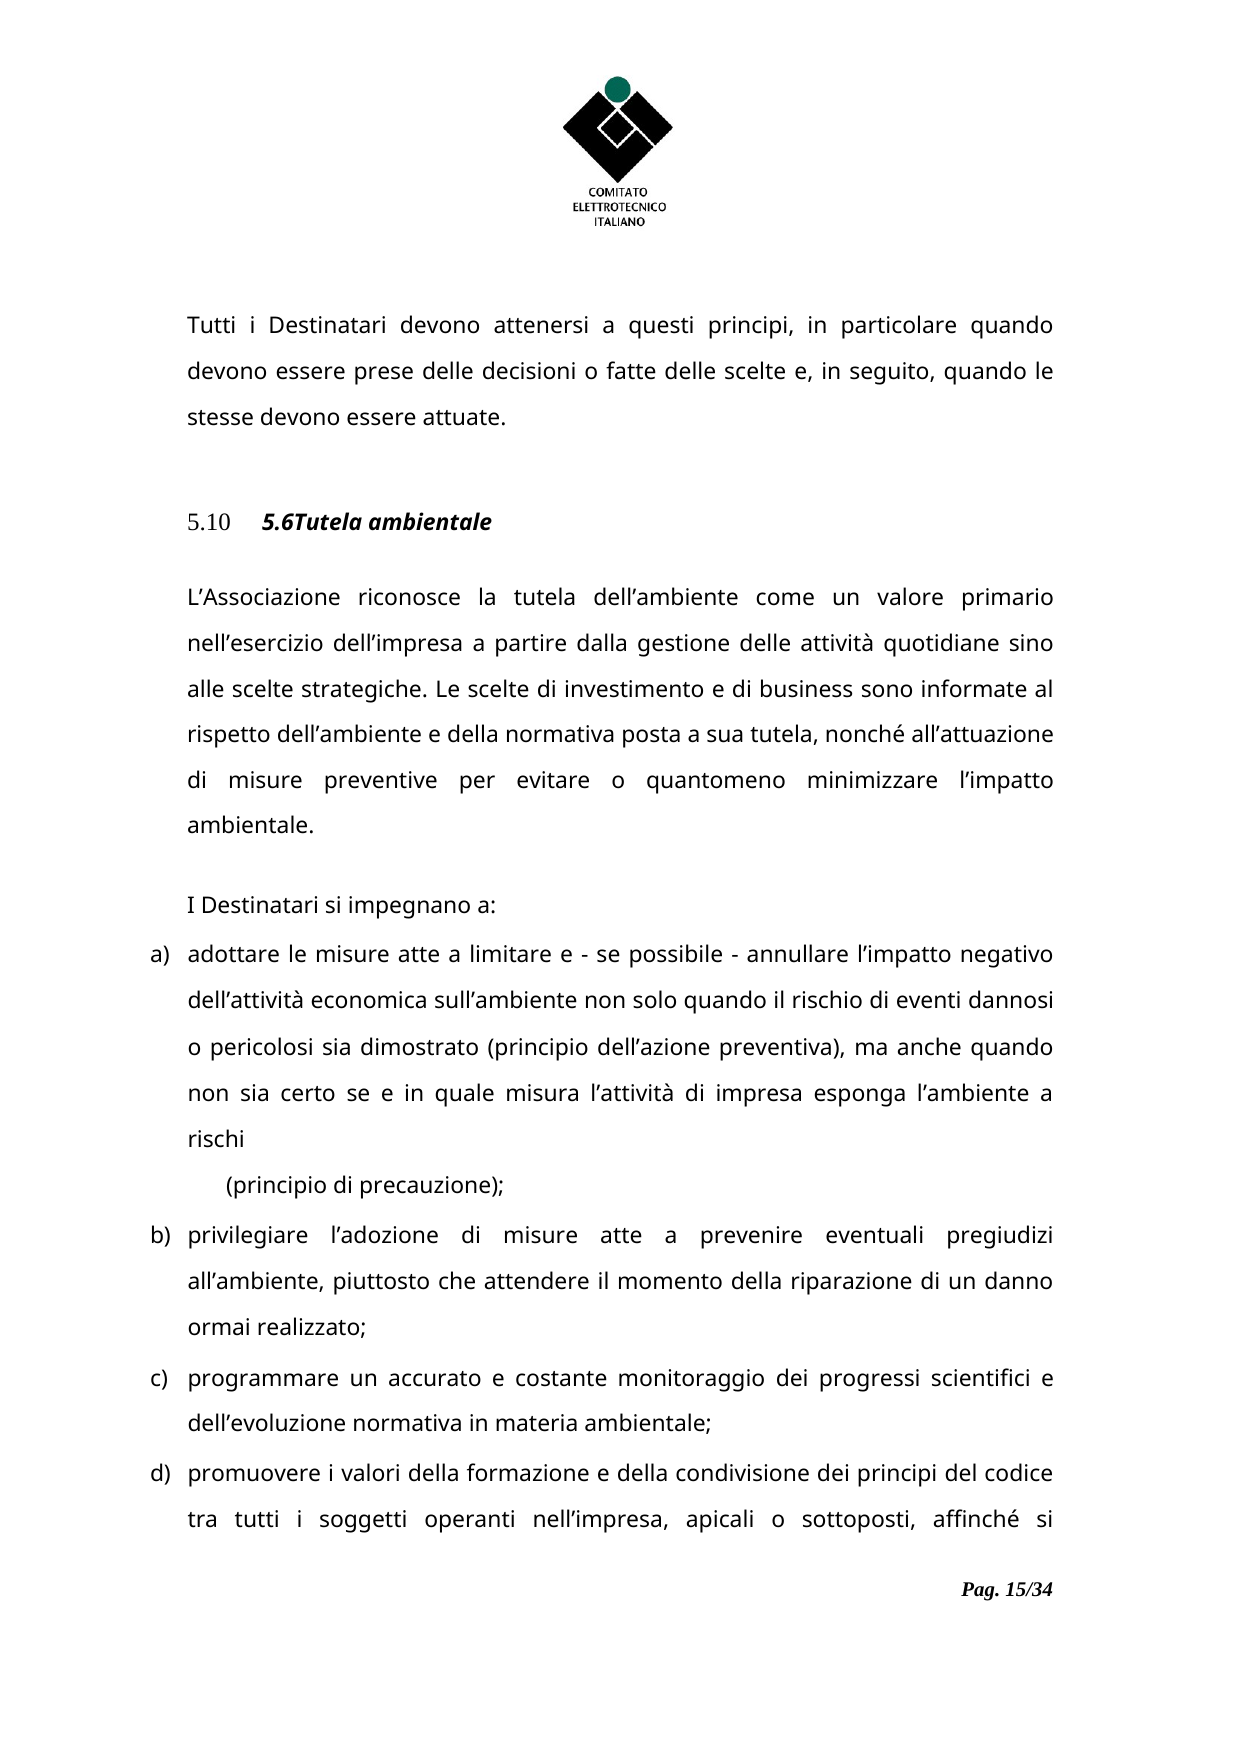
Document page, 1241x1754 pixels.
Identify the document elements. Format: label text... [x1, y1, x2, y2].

text Tutti i Destinatari devono attenersi a questi principi, in particolare quando devono essere prese delle decisioni o fatte delle scelte e, in seguito, quando le stesse devono essere attuate. [187, 309, 1054, 432]
text (principio di precauzione); [226, 1169, 1054, 1201]
text I Destinatari si impegnano a: [187, 889, 1054, 920]
list promuovere i valori della formazione e della condivisione dei principi del codice tra tutti i soggetti operanti nell’impresa, apicali o sottoposti, affinché si [150, 1457, 1055, 1534]
subtitle 5.6Tutela ambientale [187, 506, 1059, 537]
list programmare un accurato e costante monitoraggio dei progressi scientifici e dell’evoluzione normativa in materia ambientale; [150, 1361, 1055, 1438]
list privilegiare l’adozione di misure atte a prevenire eventuali pregiudizi all’ambiente, piuttosto che attendere il momento della riparazione di un danno ormai realizzato; [150, 1219, 1055, 1342]
text L’Associazione riconosce la tutela dell’ambiente come un valore primario nell’esercizio dell’impresa a partire dalla gestione delle attività quotidiane sino alle scelte strategiche. Le scelte di investimento e di business sono informate al rispetto dell’ambiente e della normativa posta a sua tutela, nonché all’attuazione di misure preventive per evitare o quantomeno minimizzare l’impatto ambientale. [187, 581, 1054, 841]
list adottare le misure atte a limitare e - se possibile - annullare l’impatto negativo dell’attività economica sull’ambiente non solo quando il rischio di eventi dannosi o pericolosi sia dimostrato (principio dell’azione preventiva), ma anche quando non sia certo se e in quale misura l’attività di impresa esponga l’ambiente a rischi [150, 938, 1055, 1154]
